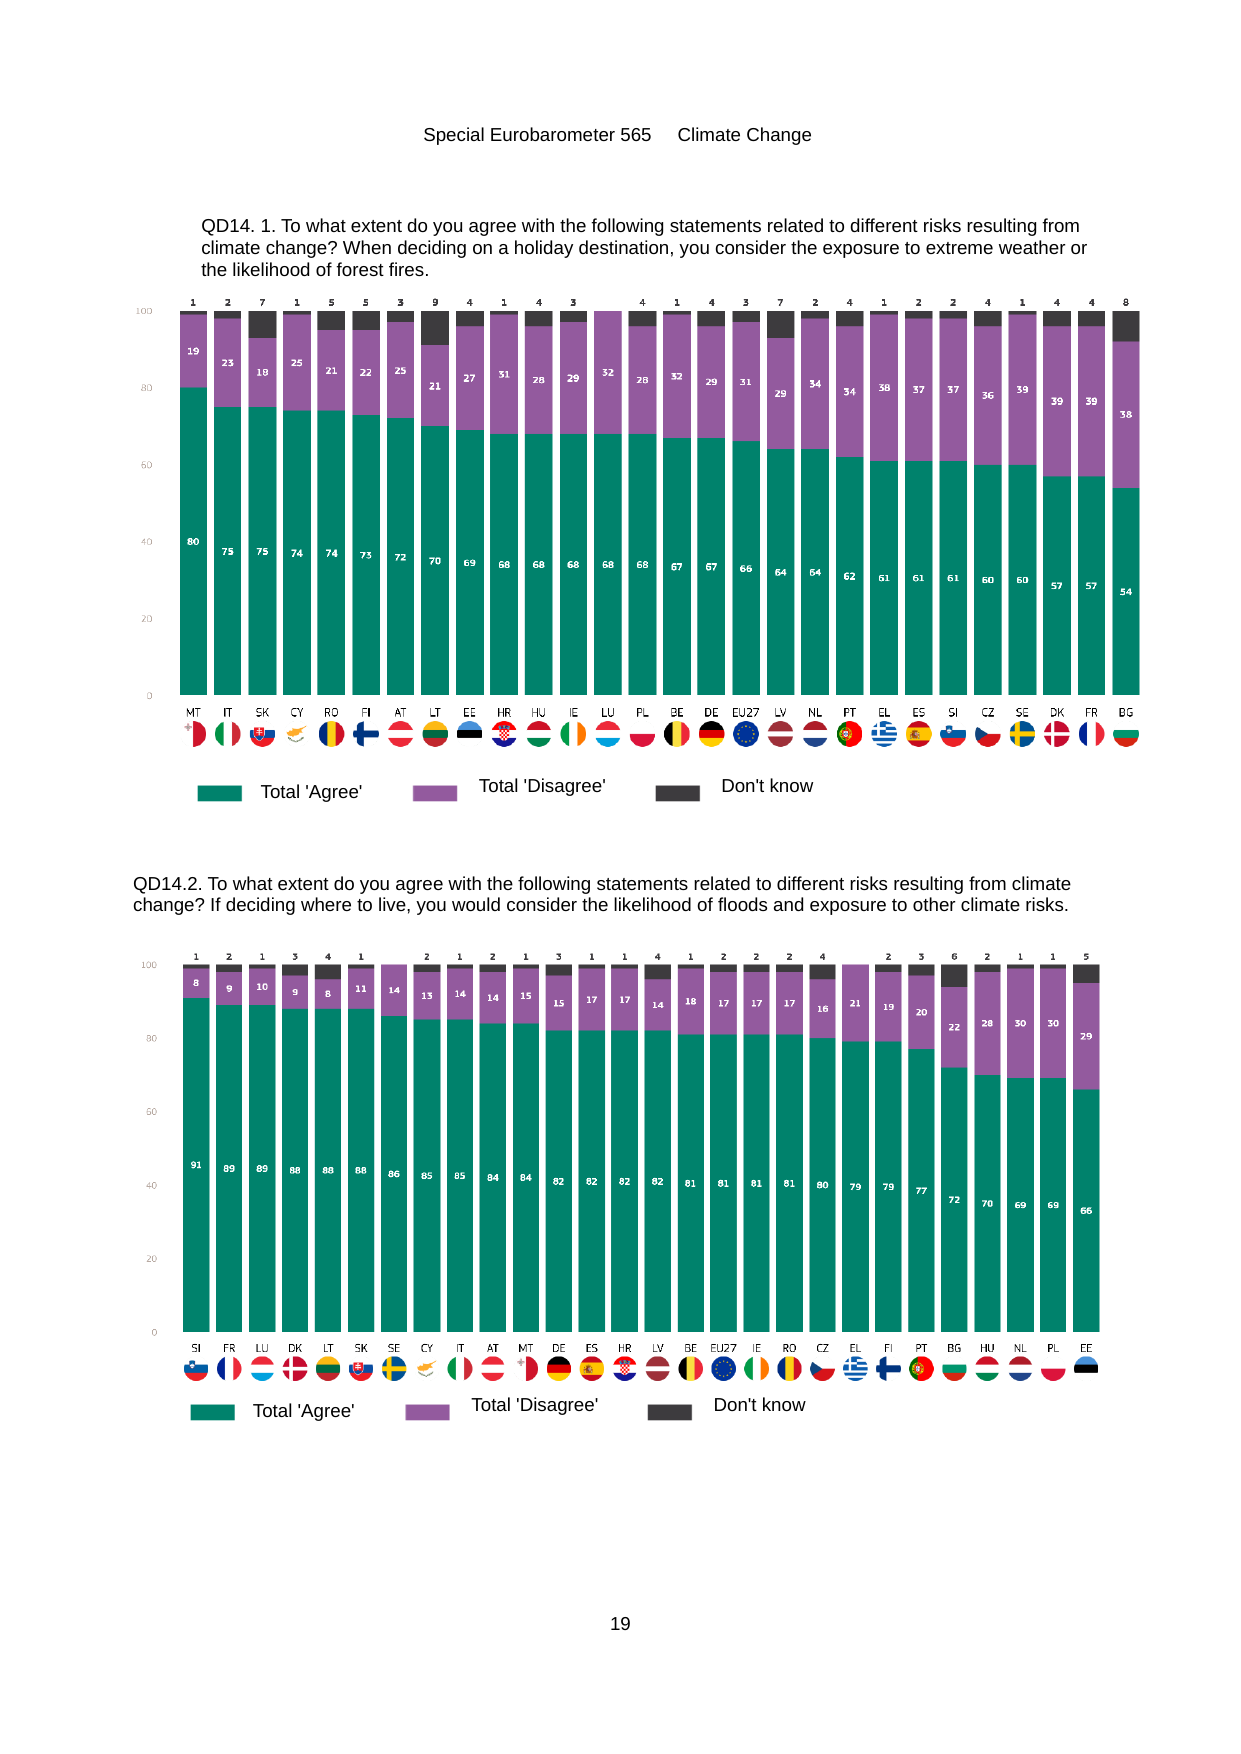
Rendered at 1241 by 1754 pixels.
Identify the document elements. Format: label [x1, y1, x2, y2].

picture [127, 291, 1150, 748]
picture [180, 763, 707, 810]
picture [133, 940, 1109, 1429]
